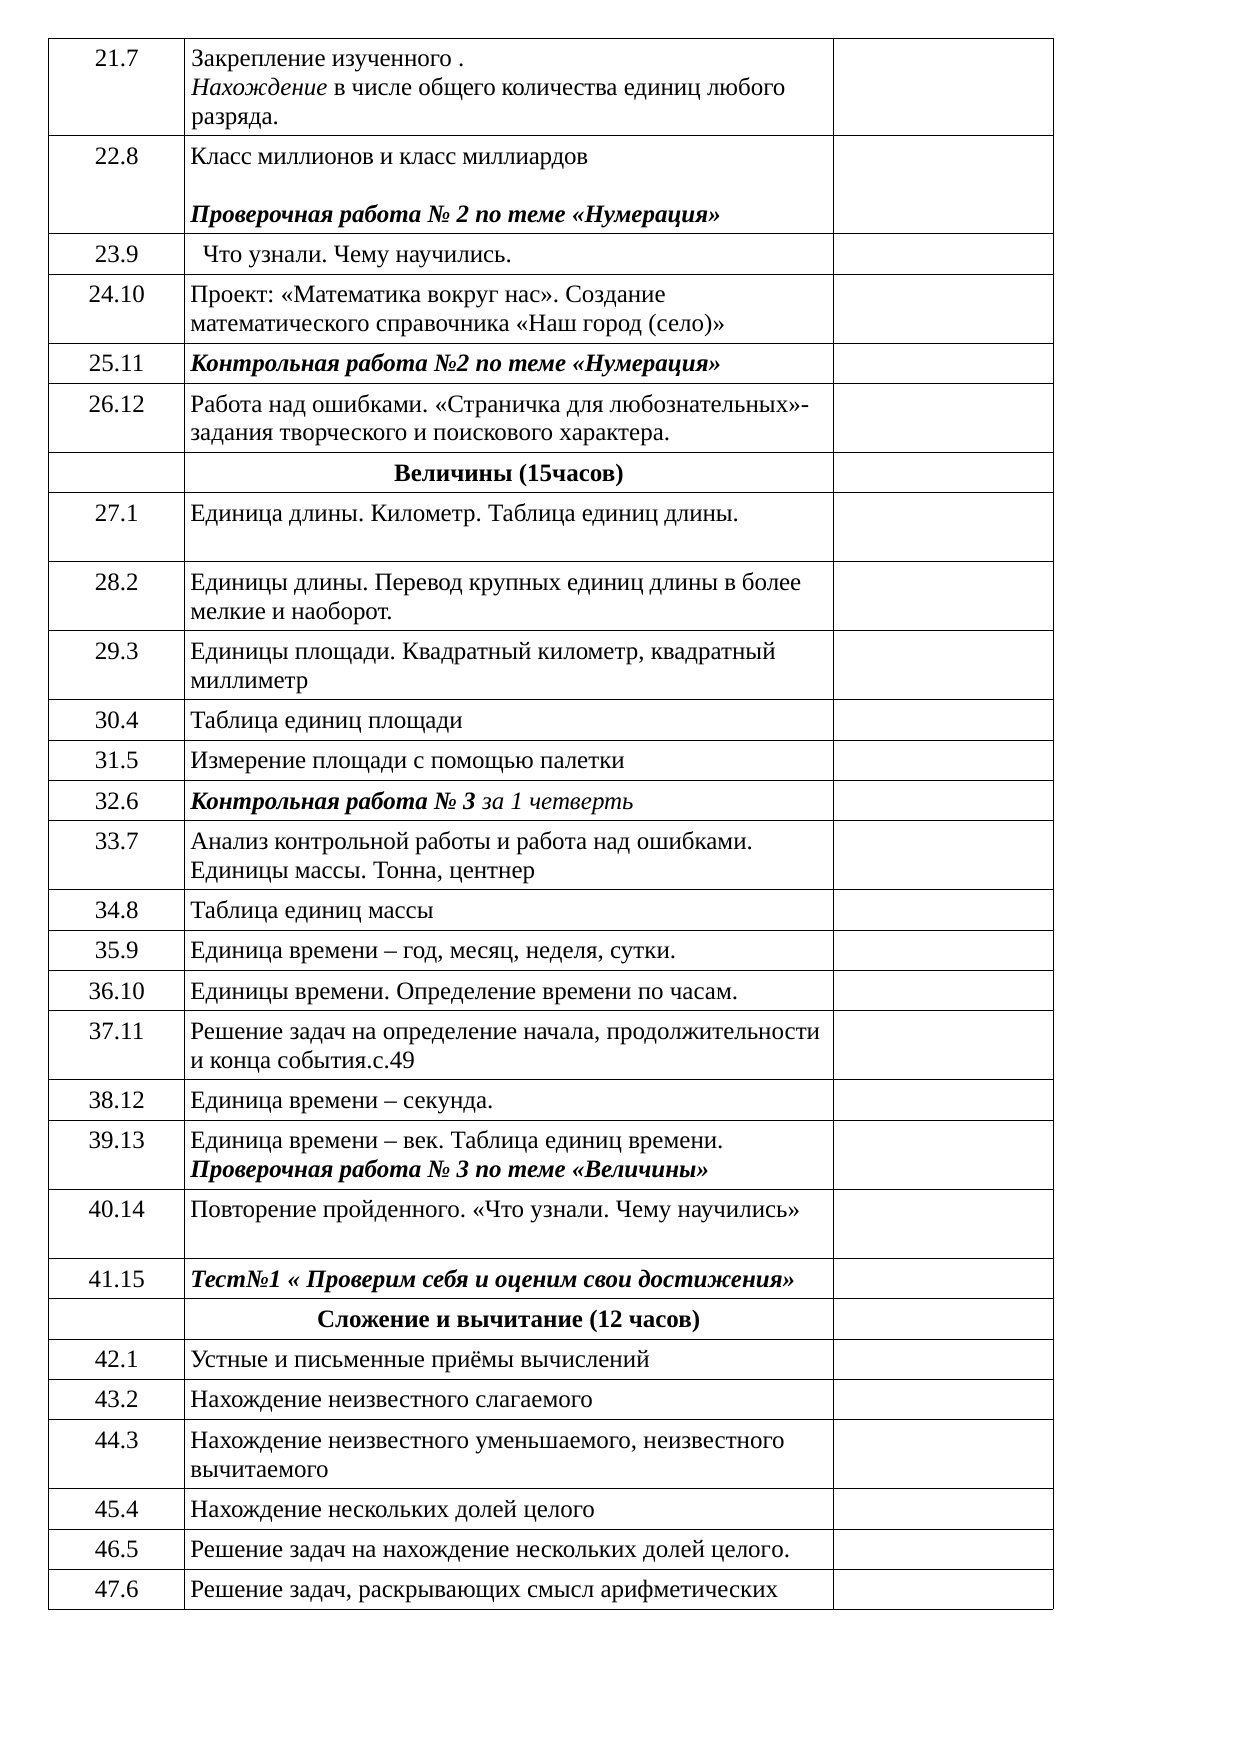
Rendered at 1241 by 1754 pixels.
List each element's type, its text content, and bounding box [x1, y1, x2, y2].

table_cell [834, 1420, 1053, 1488]
table_cell 21.7 [49, 39, 184, 135]
table_cell 37.11 [49, 1011, 184, 1079]
table_cell [834, 1340, 1053, 1379]
table_cell 34.8 [49, 890, 184, 930]
table_cell [49, 453, 184, 492]
table_cell [834, 1570, 1053, 1609]
table_cell [834, 890, 1053, 930]
table_cell Таблица единиц площади [185, 700, 833, 740]
table_cell 45.4 [49, 1489, 184, 1528]
table_cell 46.5 [49, 1530, 184, 1569]
table_cell 30.4 [49, 700, 184, 740]
table_cell 39.13 [49, 1121, 184, 1189]
table_cell Контрольная работа №2 по теме «Нумерация» [185, 344, 833, 383]
table_cell Нахождение нескольких долей целого [185, 1489, 833, 1528]
table_cell Единица времени – год, месяц, неделя, сутки. [185, 931, 833, 970]
table_cell [834, 275, 1053, 342]
table_cell [834, 1489, 1053, 1528]
table_cell 41.15 [49, 1259, 184, 1298]
table_cell [834, 136, 1053, 233]
table_cell 25.11 [49, 344, 184, 383]
table_cell 24.10 [49, 275, 184, 342]
table_cell [834, 344, 1053, 383]
table_cell 26.12 [49, 384, 184, 452]
table_cell [834, 700, 1053, 740]
table_cell 38.12 [49, 1080, 184, 1120]
table_cell [834, 741, 1053, 780]
table_cell Измерение площади с помощью палетки [185, 741, 833, 780]
table_cell Анализ контрольной работы и рабо­та над ошибками. Единицы массы. Тонна, центнер [185, 821, 833, 889]
table_cell Единицы времени. Определение времени по часам. [185, 971, 833, 1010]
table_cell Решение задач, раскрывающих смысл арифметических [185, 1570, 833, 1609]
table_cell Проект: «Математика вокруг нас». Создание математического справочника «Наш город (село)» [185, 275, 833, 342]
table_cell 28.2 [49, 562, 184, 630]
table_cell 29.3 [49, 631, 184, 699]
table_cell [834, 562, 1053, 630]
table_cell 43.2 [49, 1380, 184, 1419]
table_cell 44.3 [49, 1420, 184, 1488]
table_cell [834, 631, 1053, 699]
table_cell 40.14 [49, 1190, 184, 1258]
table_cell [834, 1530, 1053, 1569]
table_cell Решение задач на определение начала, продолжительности и конца события.с.49 [185, 1011, 833, 1079]
table_cell [834, 234, 1053, 273]
table_cell [834, 1080, 1053, 1120]
table_cell [834, 384, 1053, 452]
table_cell [834, 453, 1053, 492]
table_cell Единица времени – секунда. [185, 1080, 833, 1120]
table_cell Нахождение неизвестного уменьшаемого, неизвестного вычитаемого [185, 1420, 833, 1488]
table_cell [834, 971, 1053, 1010]
table_cell [834, 821, 1053, 889]
table_cell 47.6 [49, 1570, 184, 1609]
table_cell Что узнали. Чему научились. [185, 234, 833, 273]
table_cell 31.5 [49, 741, 184, 780]
table_cell [834, 1190, 1053, 1258]
table_cell 36.10 [49, 971, 184, 1010]
table_cell Единица времени – век. Таблица единиц времени. Проверочная работа № 3 по теме «Величины» [185, 1121, 833, 1189]
table_cell Единицы длины. Перевод крупных единиц длины в более мелкие и наоборот. [185, 562, 833, 630]
table_cell Единицы площади. Квадратный километр, квадратный миллиметр [185, 631, 833, 699]
table_cell Сложение и вычитание (12 часов) [185, 1299, 833, 1338]
table_cell [834, 781, 1053, 820]
table_cell [834, 493, 1053, 561]
table_cell Класс миллионов и класс миллиардов Проверочная работа № 2 по теме «Нумерация» [185, 136, 833, 233]
table_cell 23.9 [49, 234, 184, 273]
table_cell Работа над ошибками. «Страничка для любознательных»- задания творческого и поискового характера. [185, 384, 833, 452]
table_cell 22.8 [49, 136, 184, 233]
table_cell [834, 1011, 1053, 1079]
table_cell [834, 1299, 1053, 1338]
table_cell Закрепление изученного . Нахождение в числе общего количества единиц любого разряда. [185, 39, 833, 135]
table_cell [834, 39, 1053, 135]
table_cell [49, 1299, 184, 1338]
table_cell Таблица единиц массы [185, 890, 833, 930]
table_cell Нахождение неизвестного слагаемого [185, 1380, 833, 1419]
table_cell Решение задач на нахождение нескольких долей целого. [185, 1530, 833, 1569]
table_cell [834, 931, 1053, 970]
table_cell Повторение пройденного. «Что узнали. Чему научились» [185, 1190, 833, 1258]
table_cell Устные и письменные приёмы вычислений [185, 1340, 833, 1379]
table_cell Величины (15часов) [185, 453, 833, 492]
table_cell 35.9 [49, 931, 184, 970]
table_cell Единица длины. Километр. Таблица единиц длины. [185, 493, 833, 561]
table_cell 32.6 [49, 781, 184, 820]
table_cell 42.1 [49, 1340, 184, 1379]
table_cell 33.7 [49, 821, 184, 889]
table_cell [834, 1380, 1053, 1419]
table_cell Контрольная работа № 3 за 1 четверть [185, 781, 833, 820]
table_cell [834, 1259, 1053, 1298]
table_cell 27.1 [49, 493, 184, 561]
table_cell [834, 1121, 1053, 1189]
table_cell Тест№1 « Проверим себя и оценим свои достижения» [185, 1259, 833, 1298]
